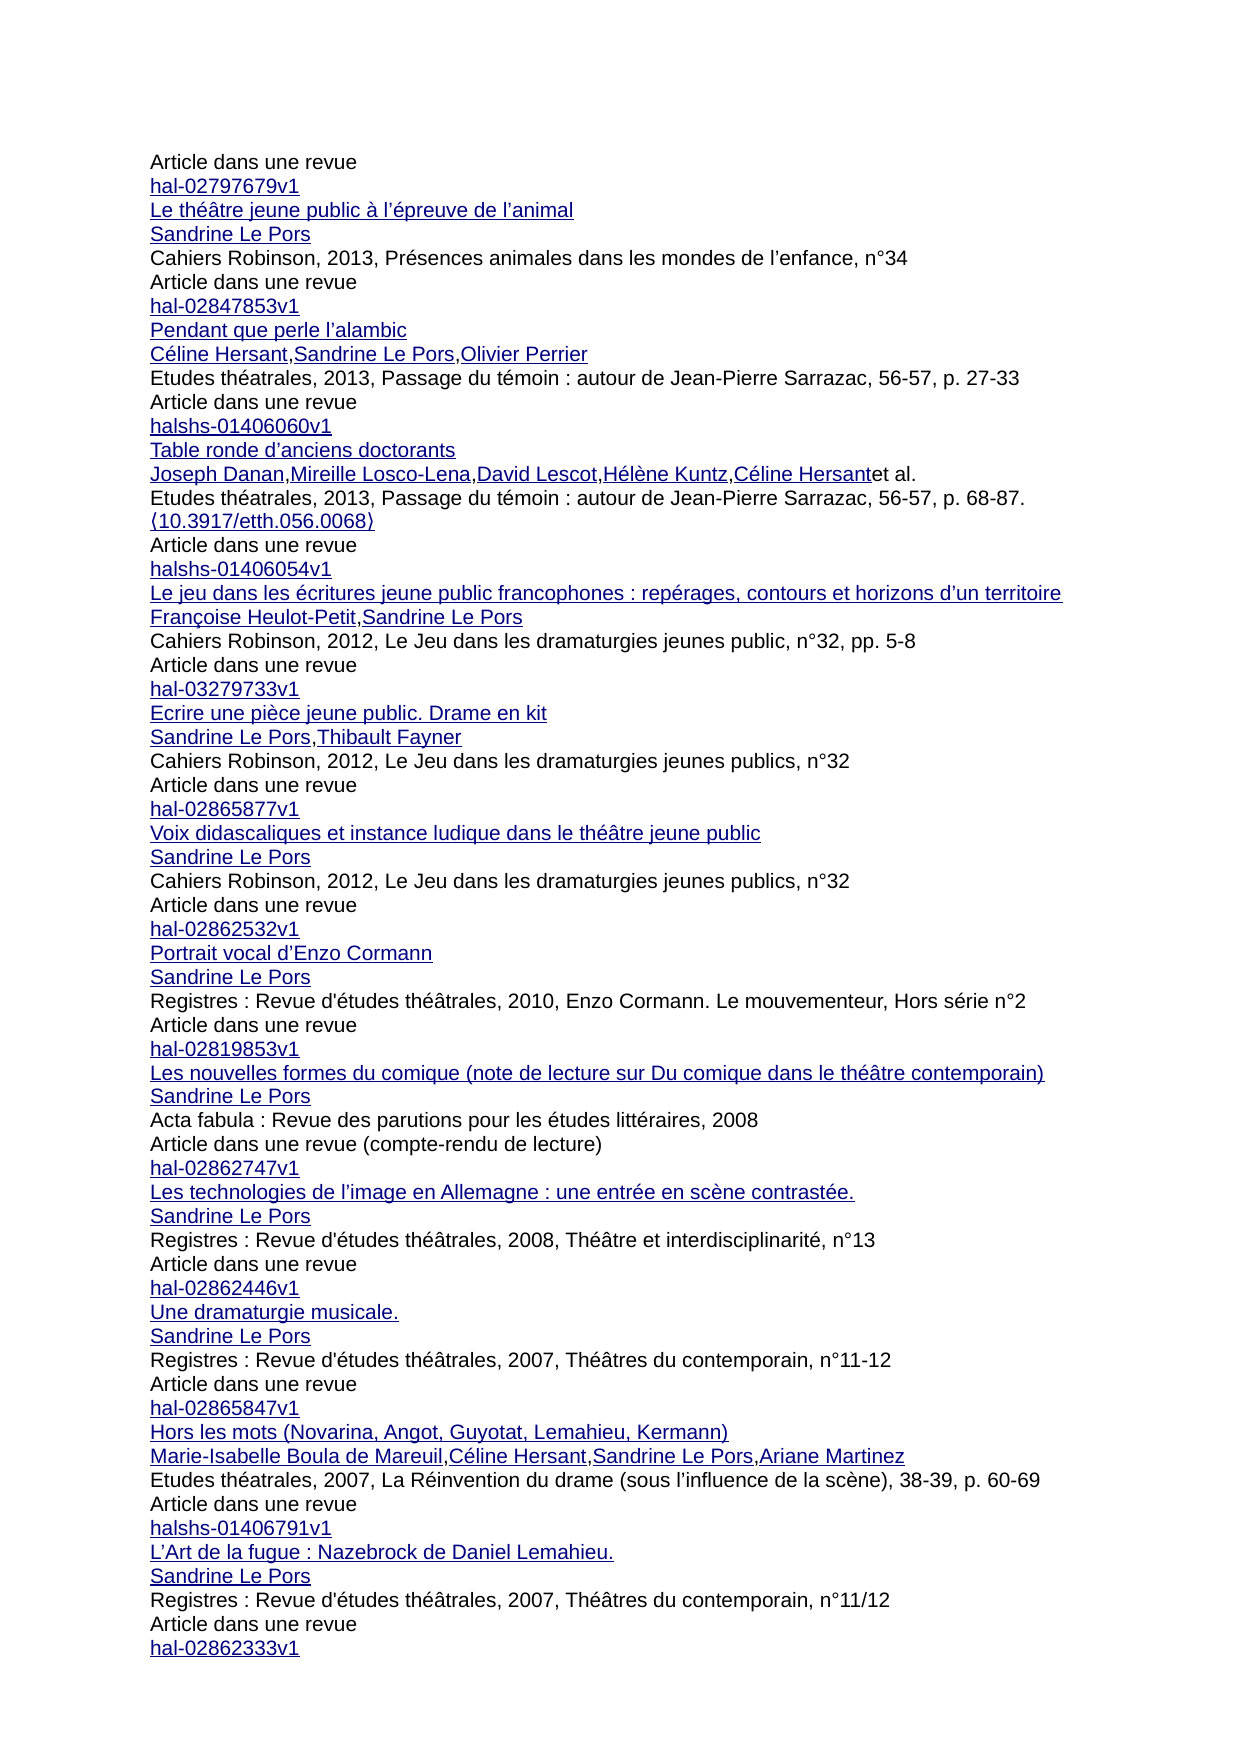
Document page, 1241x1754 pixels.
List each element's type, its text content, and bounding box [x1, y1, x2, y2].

table_cell Une dramaturgie musicale. Sandrine Le Pors Registres : Revue d'études théâtrales, 2007, Théâtres du contemporain, n°11-12 Article dans une revue hal-02865847v1 [150, 1300, 1090, 1420]
table_cell Les nouvelles formes du comique (note de lecture sur Du comique dans le théâtre contemporain) Sandrine Le Pors Acta fabula : Revue des parutions pour les études littéraires, 2008 Article dans une revue (compte-rendu de lecture) hal-02862747v1 [150, 1060, 1090, 1180]
table_cell Pendant que perle l’alambic Céline Hersant,Sandrine Le Pors,Olivier Perrier Etudes théatrales, 2013, Passage du témoin : autour de Jean-Pierre Sarrazac, 56-57, p. 27-33 Article dans une revue halshs-01406060v1 [150, 318, 1090, 437]
table_cell Article dans une revue hal-02797679v1 [150, 150, 1090, 198]
table_cell Hors les mots (Novarina, Angot, Guyotat, Lemahieu, Kermann) Marie-Isabelle Boula de Mareuil,Céline Hersant,Sandrine Le Pors,Ariane Martinez Etudes théatrales, 2007, La Réinvention du drame (sous l’influence de la scène), 38-39, p. 60-69 Article dans une revue halshs-01406791v1 [150, 1420, 1090, 1539]
table_cell Portrait vocal d’Enzo Cormann Sandrine Le Pors Registres : Revue d'études théâtrales, 2010, Enzo Cormann. Le mouvementeur, Hors série n°2 Article dans une revue hal-02819853v1 [150, 941, 1090, 1060]
table_cell Les technologies de l’image en Allemagne : une entrée en scène contrastée. Sandrine Le Pors Registres : Revue d'études théâtrales, 2008, Théâtre et interdisciplinarité, n°13 Article dans une revue hal-02862446v1 [150, 1180, 1090, 1300]
table_cell Le jeu dans les écritures jeune public francophones : repérages, contours et horizons d’un territoire Françoise Heulot-Petit,Sandrine Le Pors Cahiers Robinson, 2012, Le Jeu dans les dramaturgies jeunes public, n°32, pp. 5-8 Article dans une revue hal-03279733v1 [150, 581, 1090, 701]
table_cell Ecrire une pièce jeune public. Drame en kit Sandrine Le Pors,Thibault Fayner Cahiers Robinson, 2012, Le Jeu dans les dramaturgies jeunes publics, n°32 Article dans une revue hal-02865877v1 [150, 701, 1090, 821]
table_cell Le théâtre jeune public à l’épreuve de l’animal Sandrine Le Pors Cahiers Robinson, 2013, Présences animales dans les mondes de l’enfance, n°34 Article dans une revue hal-02847853v1 [150, 198, 1090, 318]
table_cell L’Art de la fugue : Nazebrock de Daniel Lemahieu. Sandrine Le Pors Registres : Revue d'études théâtrales, 2007, Théâtres du contemporain, n°11/12 Article dans une revue hal-02862333v1 [150, 1540, 1090, 1659]
table_cell Voix didascaliques et instance ludique dans le théâtre jeune public Sandrine Le Pors Cahiers Robinson, 2012, Le Jeu dans les dramaturgies jeunes publics, n°32 Article dans une revue hal-02862532v1 [150, 821, 1090, 941]
table_cell Table ronde d’anciens doctorants Joseph Danan,Mireille Losco-Lena,David Lescot,Hélène Kuntz,Céline Hersantet al. Etudes théatrales, 2013, Passage du témoin : autour de Jean-Pierre Sarrazac, 56-57, p. 68-87. ⟨10.3917/etth.056.0068⟩ Article dans une revue halshs-01406054v1 [150, 438, 1090, 581]
